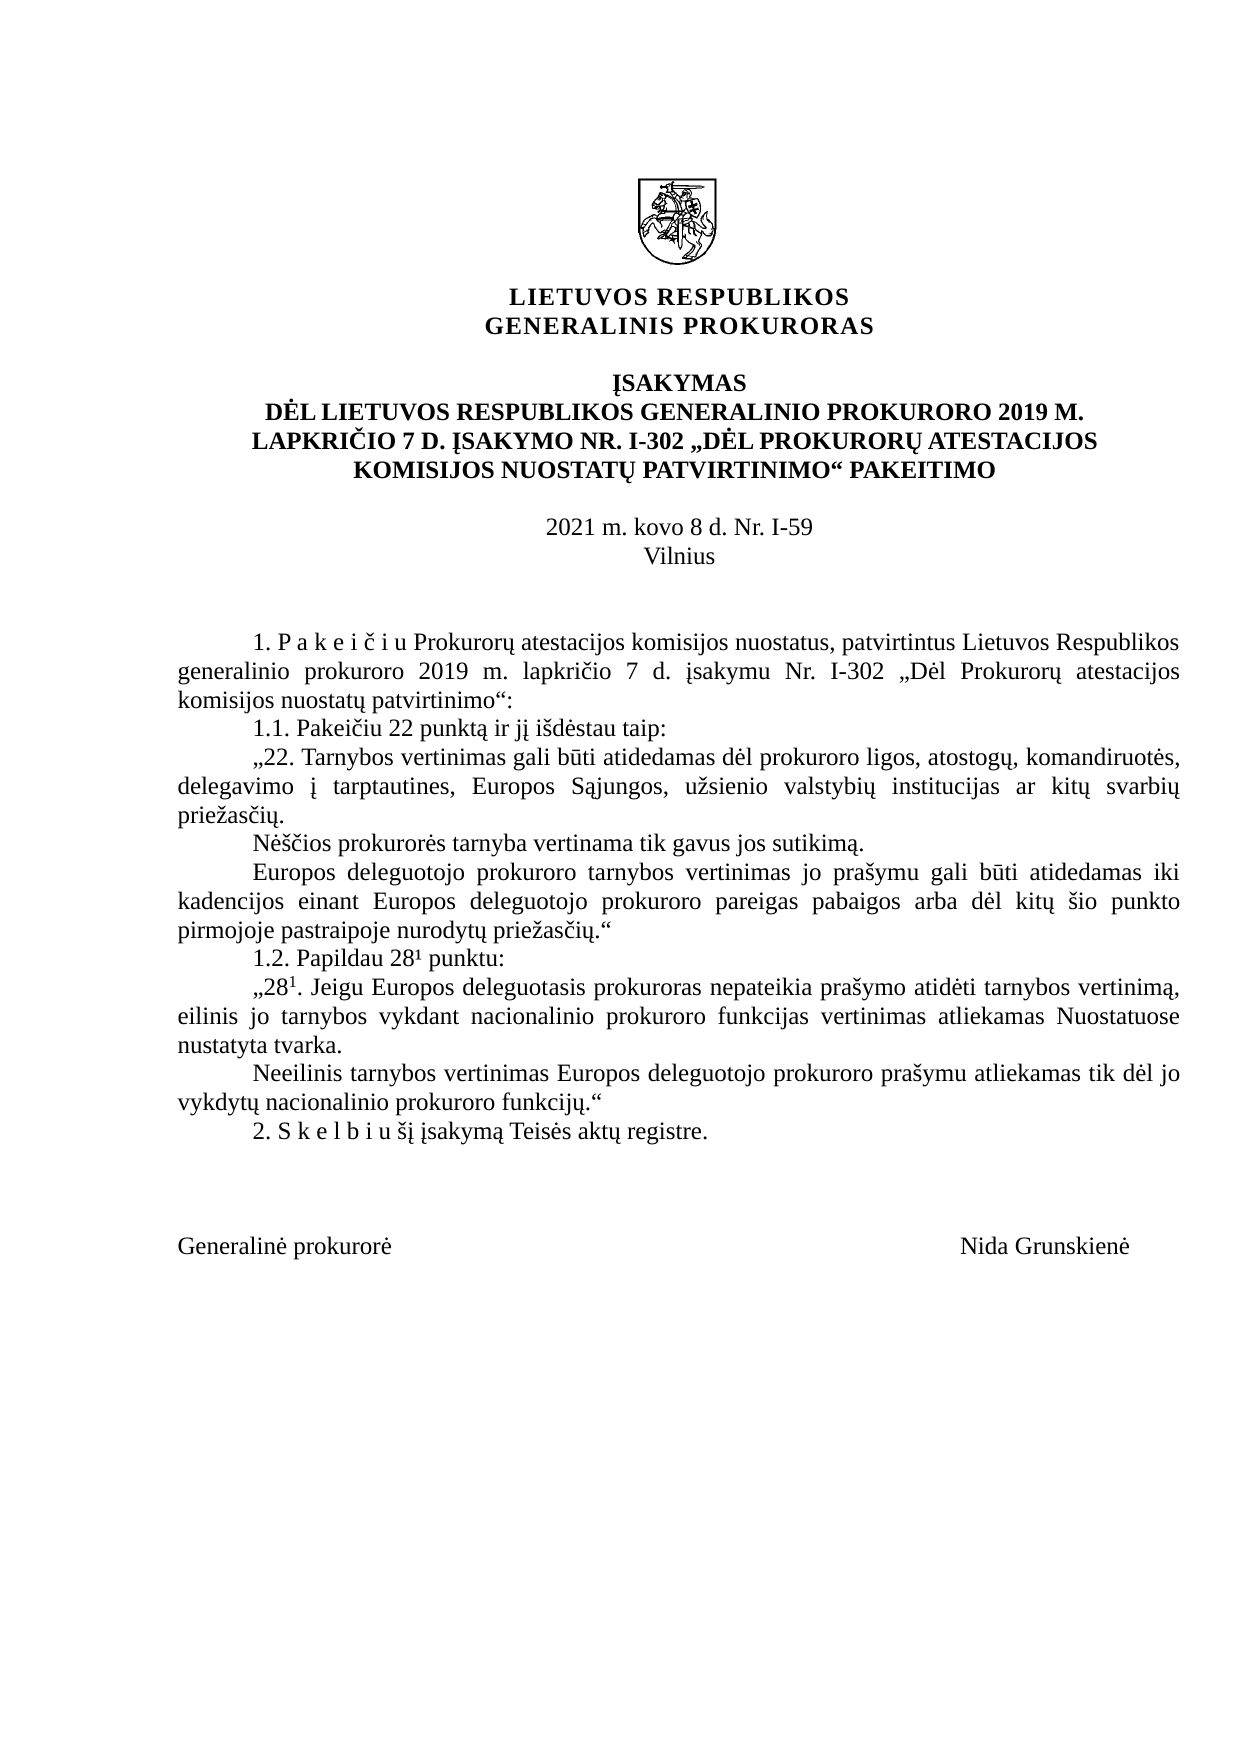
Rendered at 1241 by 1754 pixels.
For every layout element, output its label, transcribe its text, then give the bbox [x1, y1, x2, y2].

text DĖL Lietuvos Respublikos generalinio prokuroro 2019 m. lapkričio 7 d. įsakymo Nr. I-302 „DĖL PROKURORŲ ATESTACIJOS KOMISIJOS NUOSTATŲ PATVIRTINIMO“ PAKEITIMO [222, 397, 1128, 483]
text 2. S k e l b i u šį įsakymą Teisės aktų registre. [177, 1116, 1181, 1145]
text 2021 m. kovo 8 d. Nr. I-59 [177, 512, 1181, 541]
text LIETUVOS RESPUBLIKOS [177, 282, 1181, 311]
text 1. P a k e i č i u Prokurorų atestacijos komisijos nuostatus, patvirtintus Lietuvos Respublikos generalinio prokuroro 2019 m. lapkričio 7 d. įsakymu Nr. I-302 „Dėl Prokurorų atestacijos komisijos nuostatų patvirtinimo“: [177, 627, 1181, 713]
text Generalinė prokurorė Nida Grunskienė [177, 1231, 1181, 1260]
text „281. Jeigu Europos deleguotasis prokuroras nepateikia prašymo atidėti tarnybos vertinimą, eilinis jo tarnybos vykdant nacionalinio prokuroro funkcijas vertinimas atliekamas Nuostatuose nustatyta tvarka. [177, 972, 1181, 1058]
text Neeilinis tarnybos vertinimas Europos deleguotojo prokuroro prašymu atliekamas tik dėl jo vykdytų nacionalinio prokuroro funkcijų.“ [177, 1058, 1181, 1116]
text 1.1. Pakeičiu 22 punktą ir jį išdėstau taip: [177, 713, 1181, 742]
text GENERALINIS PROKURORAS [177, 311, 1181, 340]
text įsakymas [274, 368, 1084, 397]
text Vilnius [177, 541, 1181, 570]
text 1.2. Papildau 28¹ punktu: [177, 943, 1181, 972]
text „22. Tarnybos vertinimas gali būti atidedamas dėl prokuroro ligos, atostogų, komandiruotės, delegavimo į tarptautines, Europos Sąjungos, užsienio valstybių institucijas ar kitų svarbių priežasčių. [177, 742, 1181, 828]
text Europos deleguotojo prokuroro tarnybos vertinimas jo prašymu gali būti atidedamas iki kadencijos einant Europos deleguotojo prokuroro pareigas pabaigos arba dėl kitų šio punkto pirmojoje pastraipoje nurodytų priežasčių.“ [177, 857, 1181, 943]
text Nėščios prokurorės tarnyba vertinama tik gavus jos sutikimą. [177, 828, 1181, 857]
